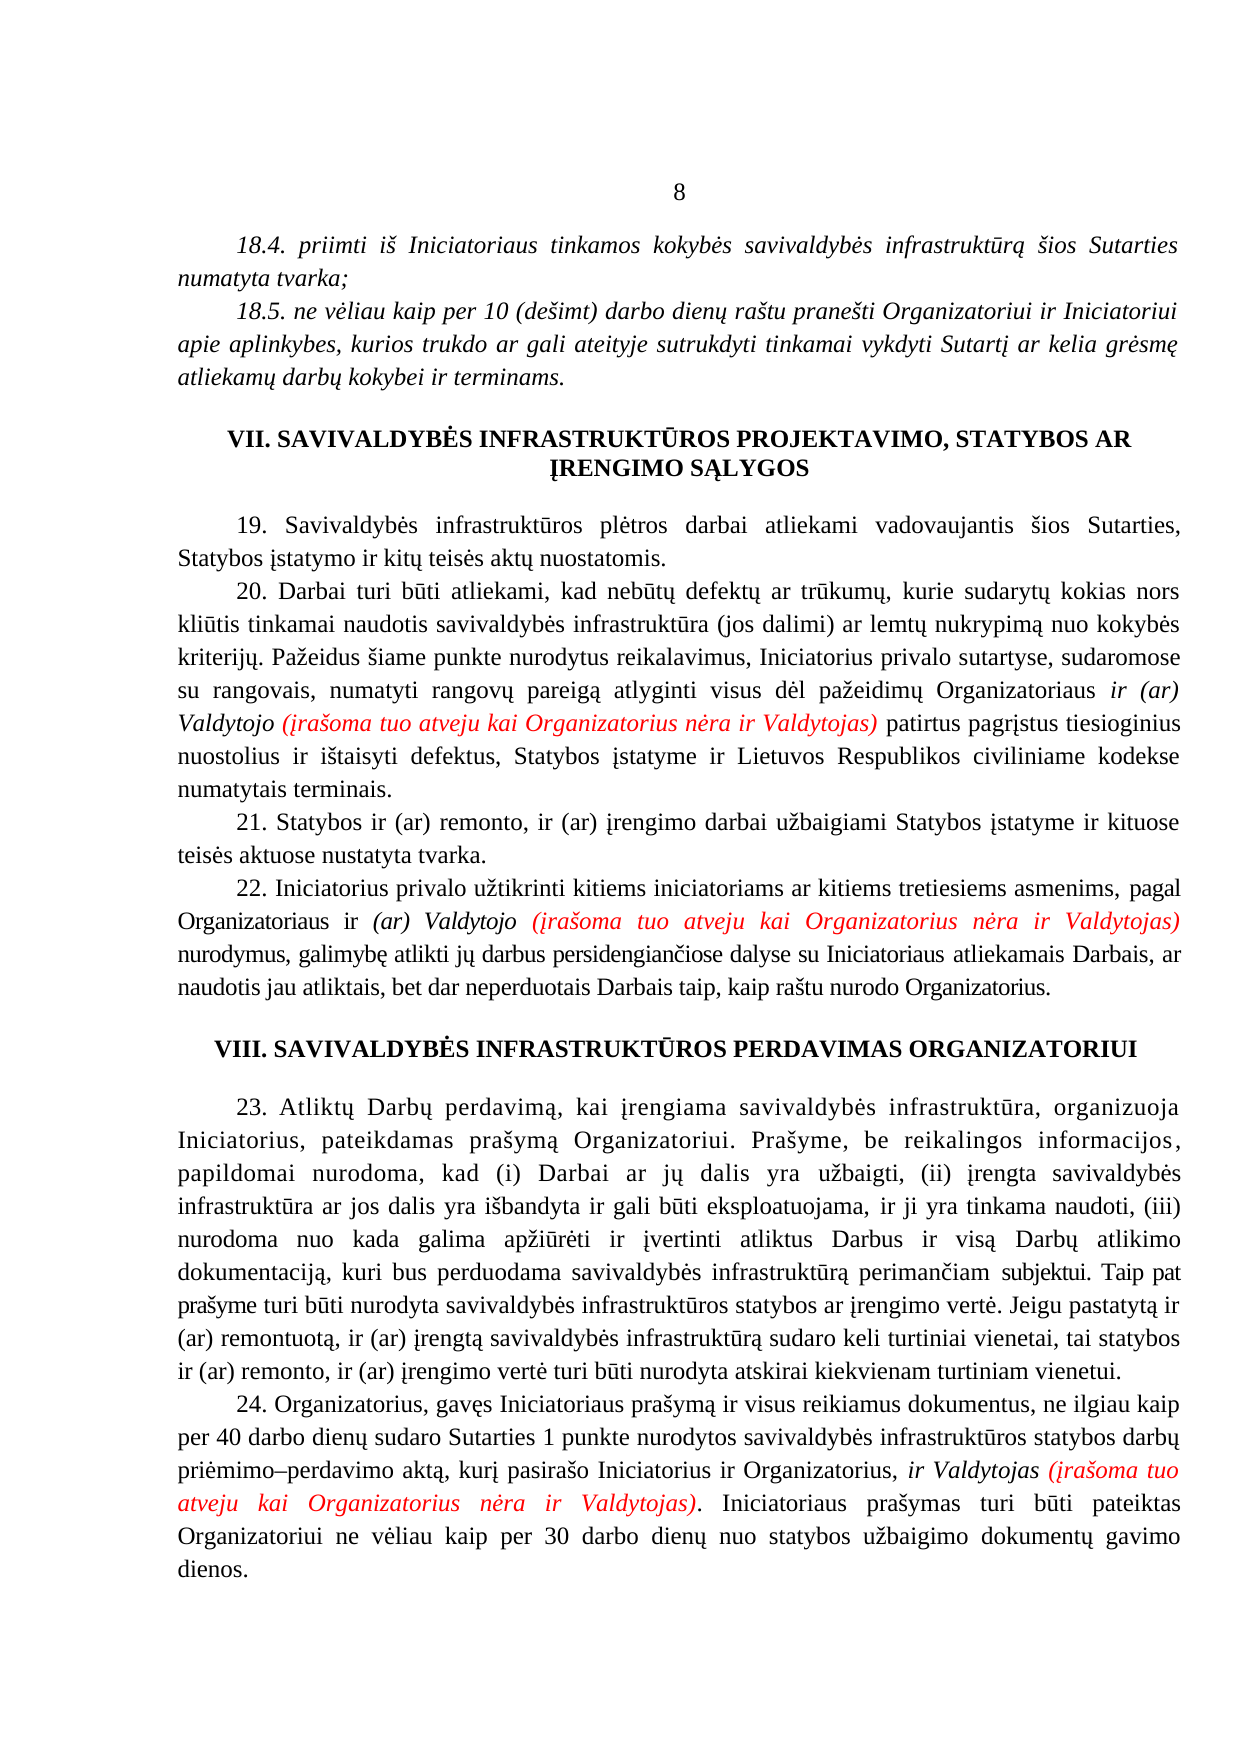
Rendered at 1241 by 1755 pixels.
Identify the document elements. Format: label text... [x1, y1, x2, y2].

text 19. Savivaldybės infrastruktūros plėtros darbai atliekami vadovaujantis šios Sutarties, Statybos įstatymo ir kitų teisės aktų nuostatomis. [177, 510, 1181, 572]
text VII. SAVIVALDYBĖS INFRASTRUKTŪROS PROJEKTAVIMO, STATYBOS AR ĮRENGIMO SĄLYGOS [177, 424, 1181, 481]
text 22. Iniciatorius privalo užtikrinti kitiems iniciatoriams ar kitiems tretiesiems asmenims, pagal Organizatoriaus ir (ar) Valdytojo (įrašoma tuo atveju kai Organizatorius nėra ir Valdytojas) nurodymus, galimybę atlikti jų darbus persidengiančiose dalyse su Iniciatoriaus atliekamais Darbais, ar naudotis jau atliktais, bet dar neperduotais Darbais taip, kaip raštu nurodo Organizatorius. [177, 873, 1181, 1001]
text 18.5. ne vėliau kaip per 10 (dešimt) darbo dienų raštu pranešti Organizatoriui ir Iniciatoriui apie aplinkybes, kurios trukdo ar gali ateityje sutrukdyti tinkamai vykdyti Sutartį ar kelia grėsmę atliekamų darbų kokybei ir terminams. [177, 296, 1181, 391]
text 20. Darbai turi būti atliekami, kad nebūtų defektų ar trūkumų, kurie sudarytų kokias nors kliūtis tinkamai naudotis savivaldybės infrastruktūra (jos dalimi) ar lemtų nukrypimą nuo kokybės kriterijų. Pažeidus šiame punkte nurodytus reikalavimus, Iniciatorius privalo sutartyse, sudaromose su rangovais, numatyti rangovų pareigą atlyginti visus dėl pažeidimų Organizatoriaus ir (ar) Valdytojo (įrašoma tuo atveju kai Organizatorius nėra ir Valdytojas) patirtus pagrįstus tiesioginius nuostolius ir ištaisyti defektus, Statybos įstatyme ir Lietuvos Respublikos civiliniame kodekse numatytais terminais. [177, 576, 1181, 803]
text 18.4. priimti iš Iniciatoriaus tinkamos kokybės savivaldybės infrastruktūrą šios Sutarties numatyta tvarka; [177, 230, 1181, 292]
text 23. Atliktų Darbų perdavimą, kai įrengiama savivaldybės infrastruktūra, organizuoja Iniciatorius, pateikdamas prašymą Organizatoriui. Prašyme, be reikalingos informacijos, papildomai nurodoma, kad (i) Darbai ar jų dalis yra užbaigti, (ii) įrengta savivaldybės infrastruktūra ar jos dalis yra išbandyta ir gali būti eksploatuojama, ir ji yra tinkama naudoti, (iii) nurodoma nuo kada galima apžiūrėti ir įvertinti atliktus Darbus ir visą Darbų atlikimo dokumentaciją, kuri bus perduodama savivaldybės infrastruktūrą perimančiam subjektui. Taip pat prašyme turi būti nurodyta savivaldybės infrastruktūros statybos ar įrengimo vertė. Jeigu pastatytą ir (ar) remontuotą, ir (ar) įrengtą savivaldybės infrastruktūrą sudaro keli turtiniai vienetai, tai statybos ir (ar) remonto, ir (ar) įrengimo vertė turi būti nurodyta atskirai kiekvienam turtiniam vienetui. [177, 1092, 1181, 1385]
text 24. Organizatorius, gavęs Iniciatoriaus prašymą ir visus reikiamus dokumentus, ne ilgiau kaip per 40 darbo dienų sudaro Sutarties 1 punkte nurodytos savivaldybės infrastruktūros statybos darbų priėmimo–perdavimo aktą, kurį pasirašo Iniciatorius ir Organizatorius, ir Valdytojas (įrašoma tuo atveju kai Organizatorius nėra ir Valdytojas). Iniciatoriaus prašymas turi būti pateiktas Organizatoriui ne vėliau kaip per 30 darbo dienų nuo statybos užbaigimo dokumentų gavimo dienos. [177, 1389, 1181, 1583]
text 21. Statybos ir (ar) remonto, ir (ar) įrengimo darbai užbaigiami Statybos įstatyme ir kituose teisės aktuose nustatyta tvarka. [177, 807, 1181, 869]
text VIII. SAVIVALDYBĖS INFRASTRUKTŪROS PERDAVIMAS ORGANIZATORIUI [177, 1034, 1181, 1063]
